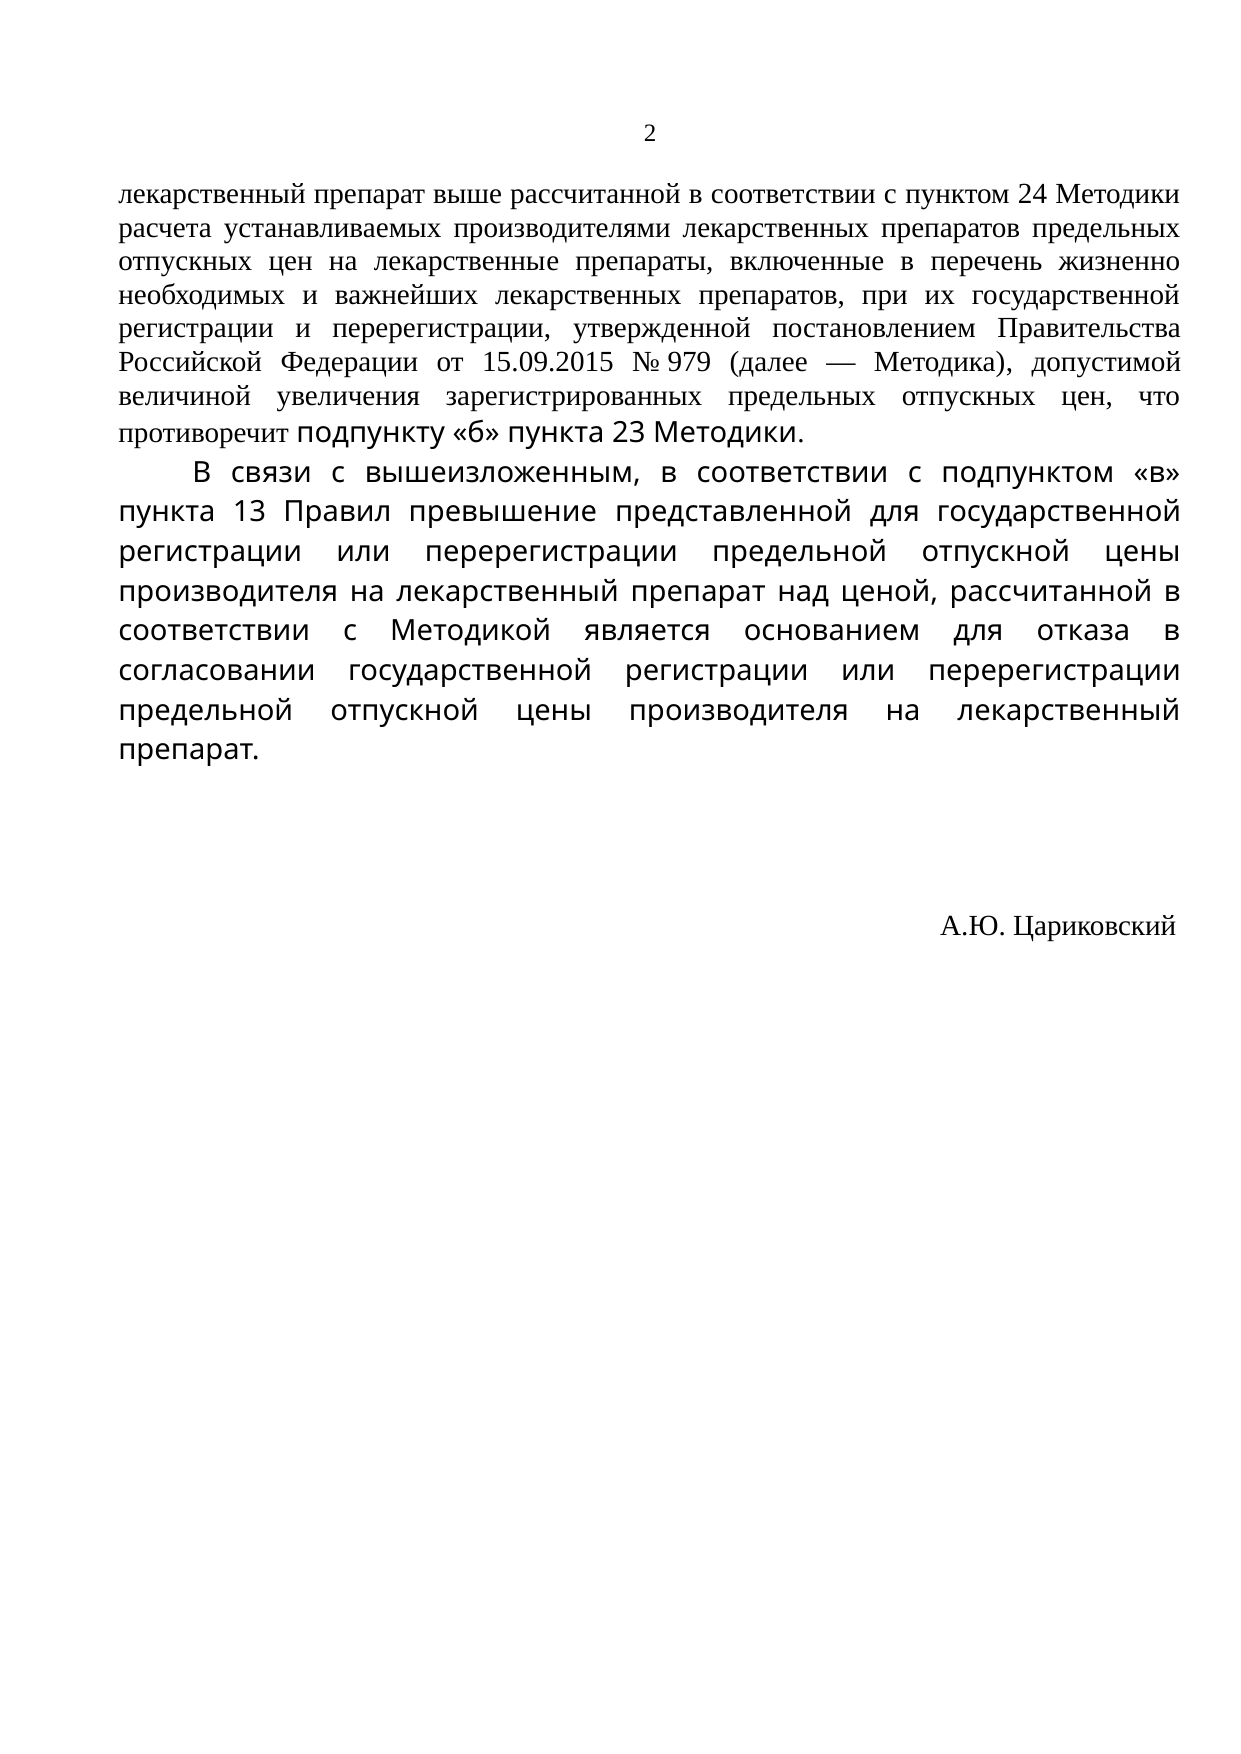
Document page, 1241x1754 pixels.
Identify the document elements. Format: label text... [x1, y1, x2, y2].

table_header [353, 835, 832, 1014]
text лекарственный препарат выше рассчитанной в соответствии с пунктом 24 Методики расчета устанавливаемых производителями лекарственных препаратов предельных отпускных цен на лекарственные препараты, включенные в перечень жизненно необходимых и важнейших лекарственных препаратов, при их государственной регистрации и перерегистрации, утвержденной постановлением Правительства Российской Федерации от 15.09.2015 № 979 (далее — Методика), допустимой величиной увеличения зарегистрированных предельных отпускных цен, что противоречит подпункту «б» пункта 23 Методики. [118, 176, 1181, 451]
table_header [118, 835, 352, 1014]
text В связи с вышеизложенным, в соответствии с подпунктом «в» пункта 13 Правил превышение представленной для государственной регистрации или перерегистрации предельной отпускной цены производителя на лекарственный препарат над ценой, рассчитанной в соответствии с Методикой является основанием для отказа в согласовании государственной регистрации или перерегистрации предельной отпускной цены производителя на лекарственный препарат. [118, 451, 1181, 768]
table_header А.Ю. Цариковский [832, 835, 1182, 1014]
